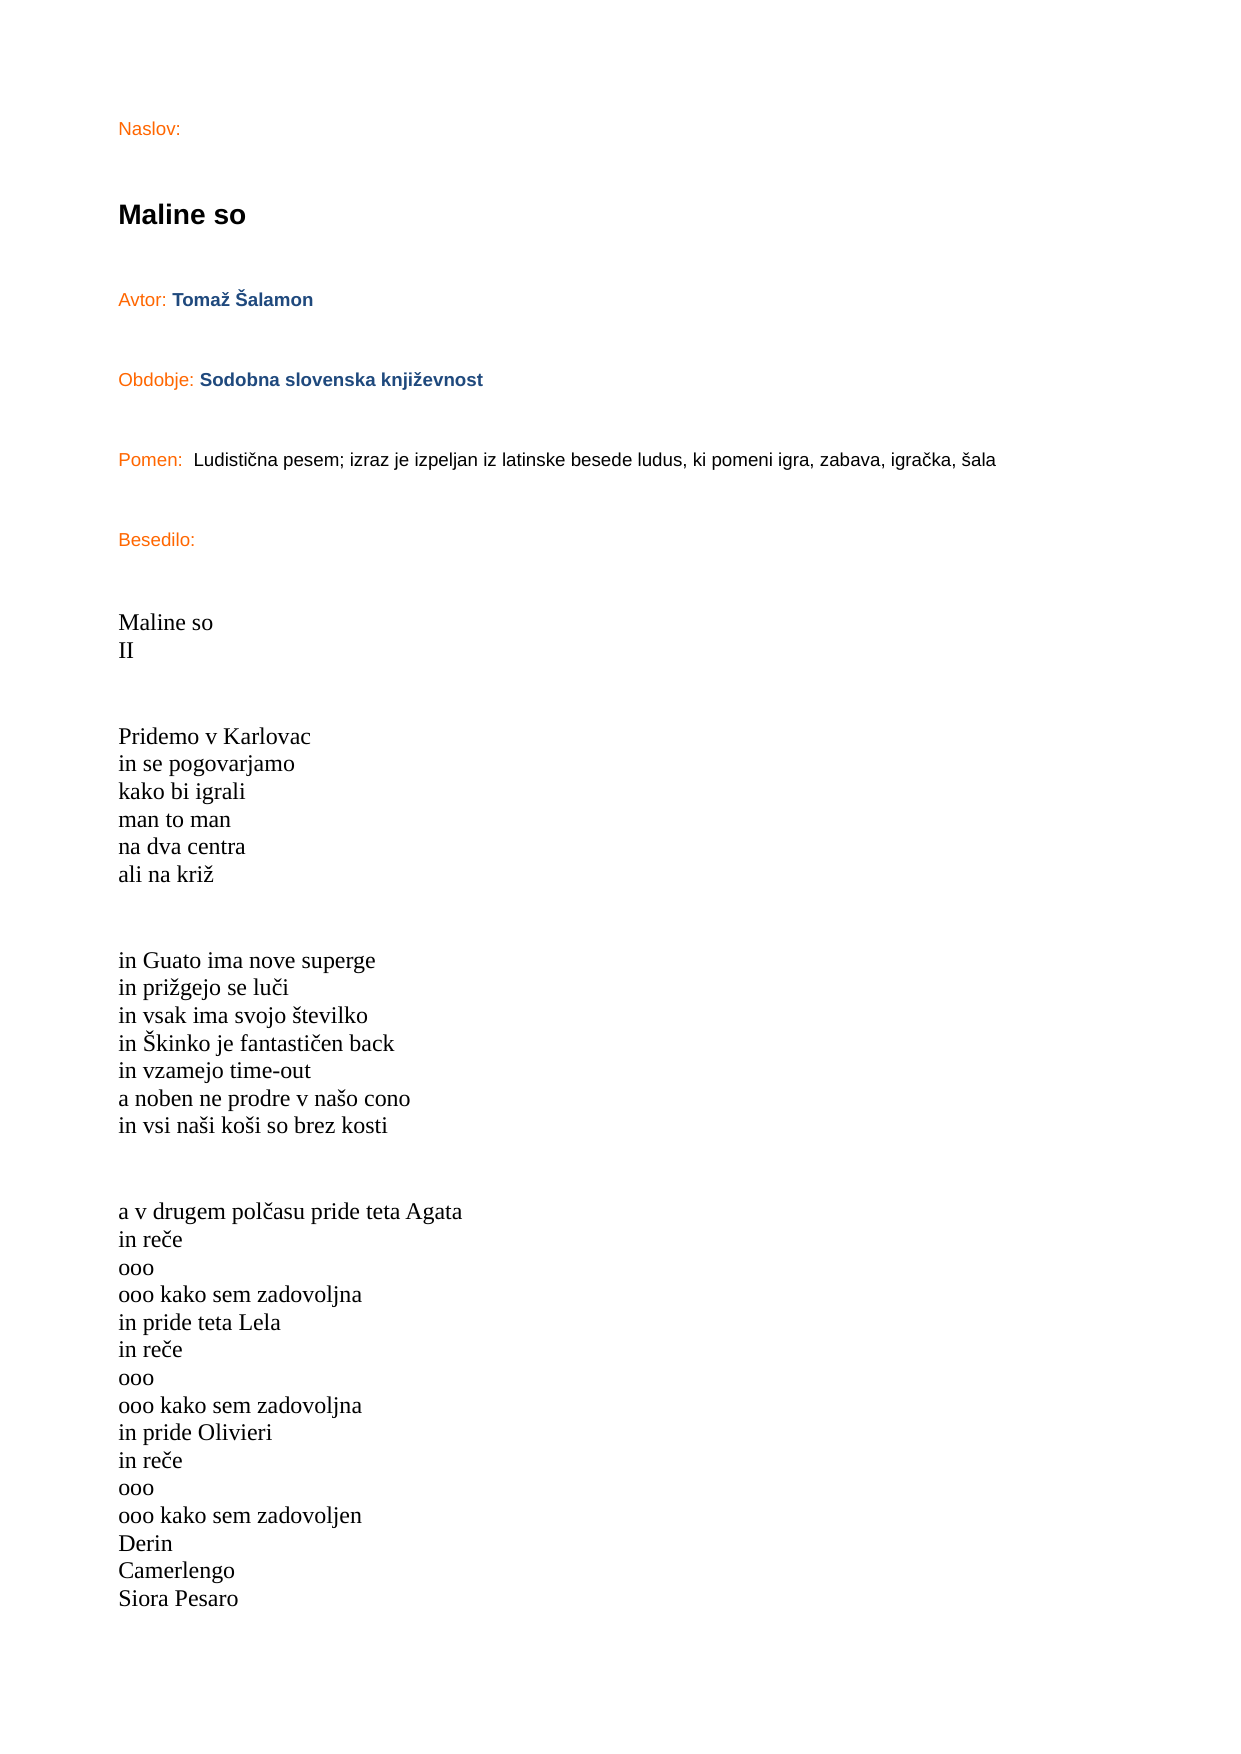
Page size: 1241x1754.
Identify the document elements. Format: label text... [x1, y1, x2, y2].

text Besedilo: [118, 528, 1122, 550]
text Avtor: Tomaž Šalamon [118, 289, 1122, 310]
text Pridemo v Karlovac in se pogovarjamo kako bi igrali man to man na dva centra ali na križ [118, 722, 1122, 887]
text in Guato ima nove superge in prižgejo se luči in vsak ima svojo številko in Škinko je fantastičen back in vzamejo time-out a noben ne prodre v našo cono in vsi naši koši so brez kosti [118, 946, 1122, 1139]
text Obdobje: Sodobna slovenska književnost [118, 369, 1122, 390]
text Naslov: [118, 118, 1122, 140]
text Pomen: Ludistična pesem; izraz je izpeljan iz latinske besede ludus, ki pomeni igra, zabava, igračka, šala [118, 448, 1122, 470]
text Maline so [118, 198, 1122, 230]
text Maline so II [118, 608, 1122, 663]
text a v drugem polčasu pride teta Agata in reče ooo ooo kako sem zadovoljna in pride teta Lela in reče ooo ooo kako sem zadovoljna in pride Olivieri in reče ooo ooo kako sem zadovoljen Derin Camerlengo Siora Pesaro [118, 1197, 1122, 1611]
